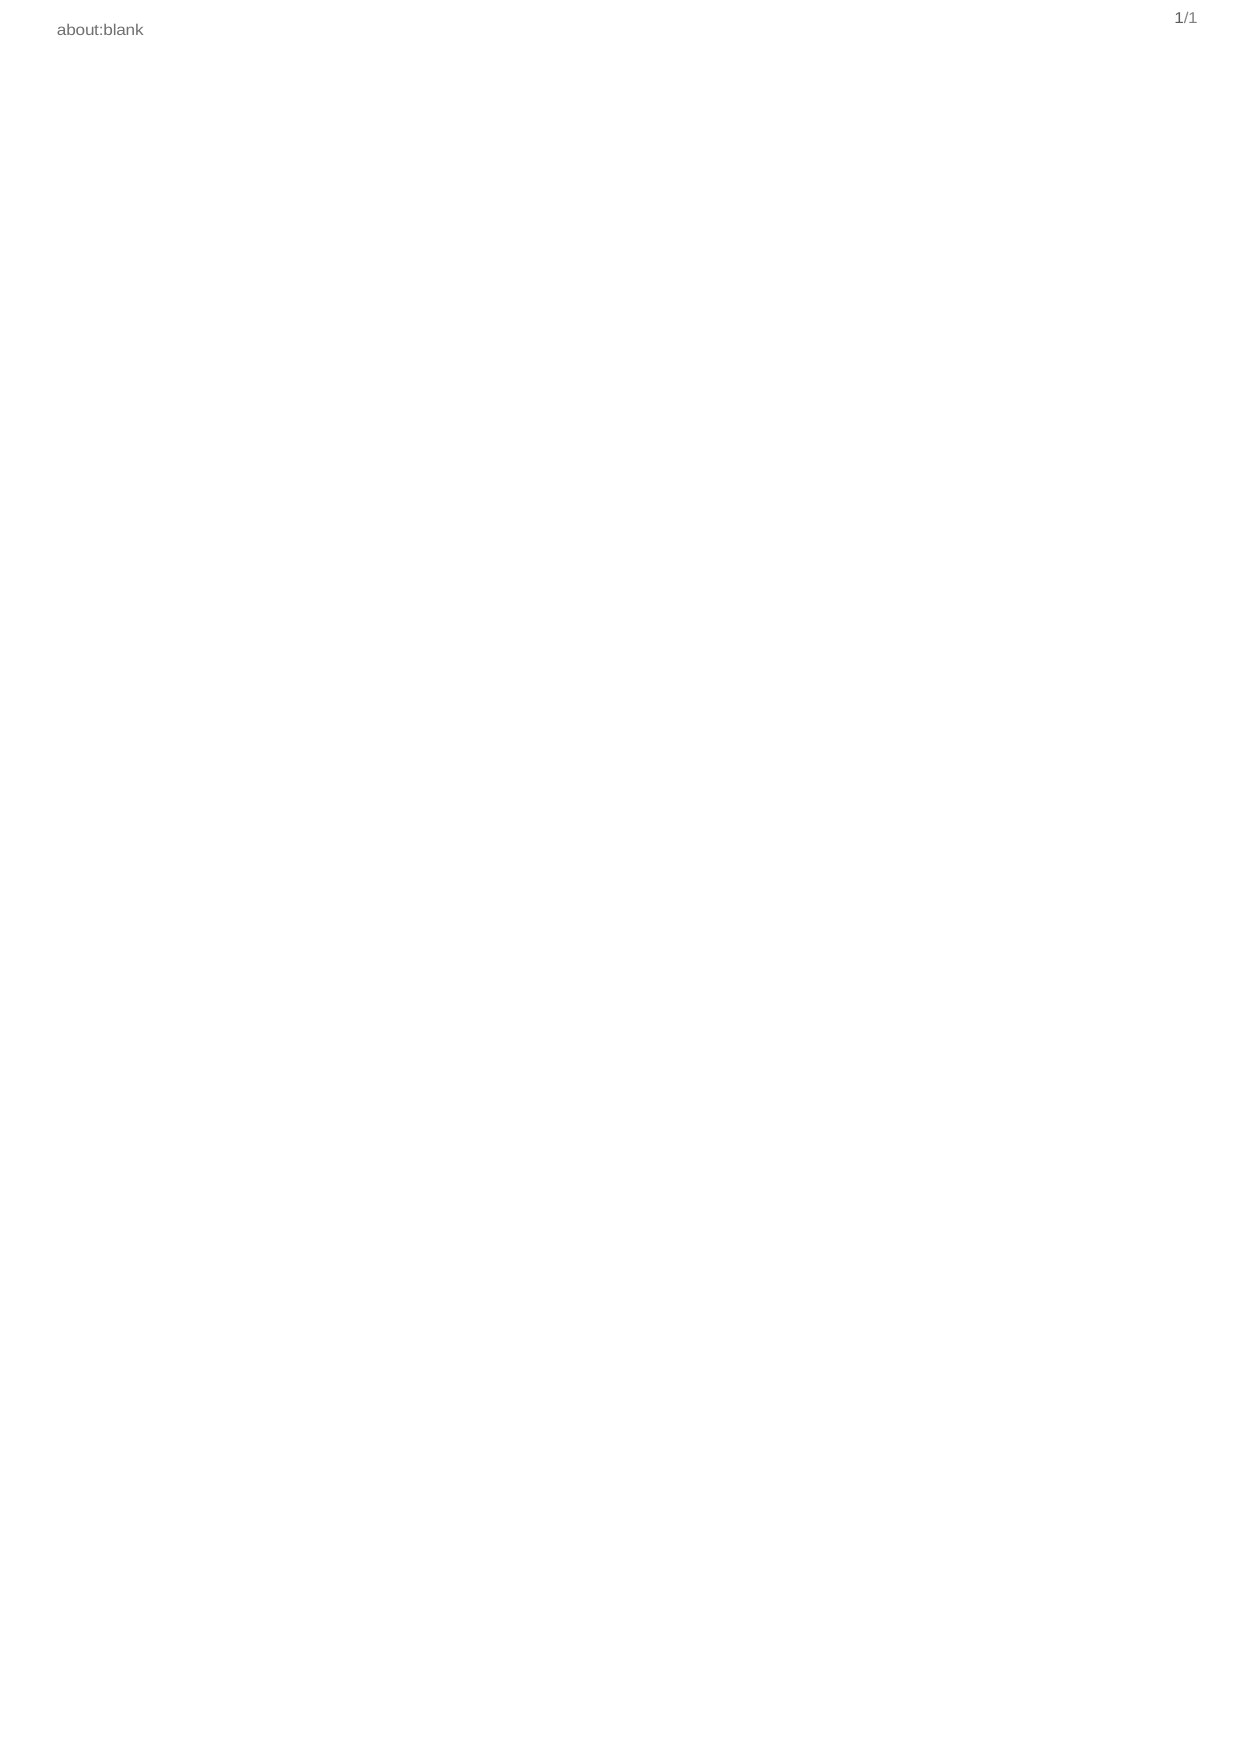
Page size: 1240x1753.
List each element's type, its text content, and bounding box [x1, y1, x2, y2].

text about:blank 1/1 [57, 8, 1208, 38]
